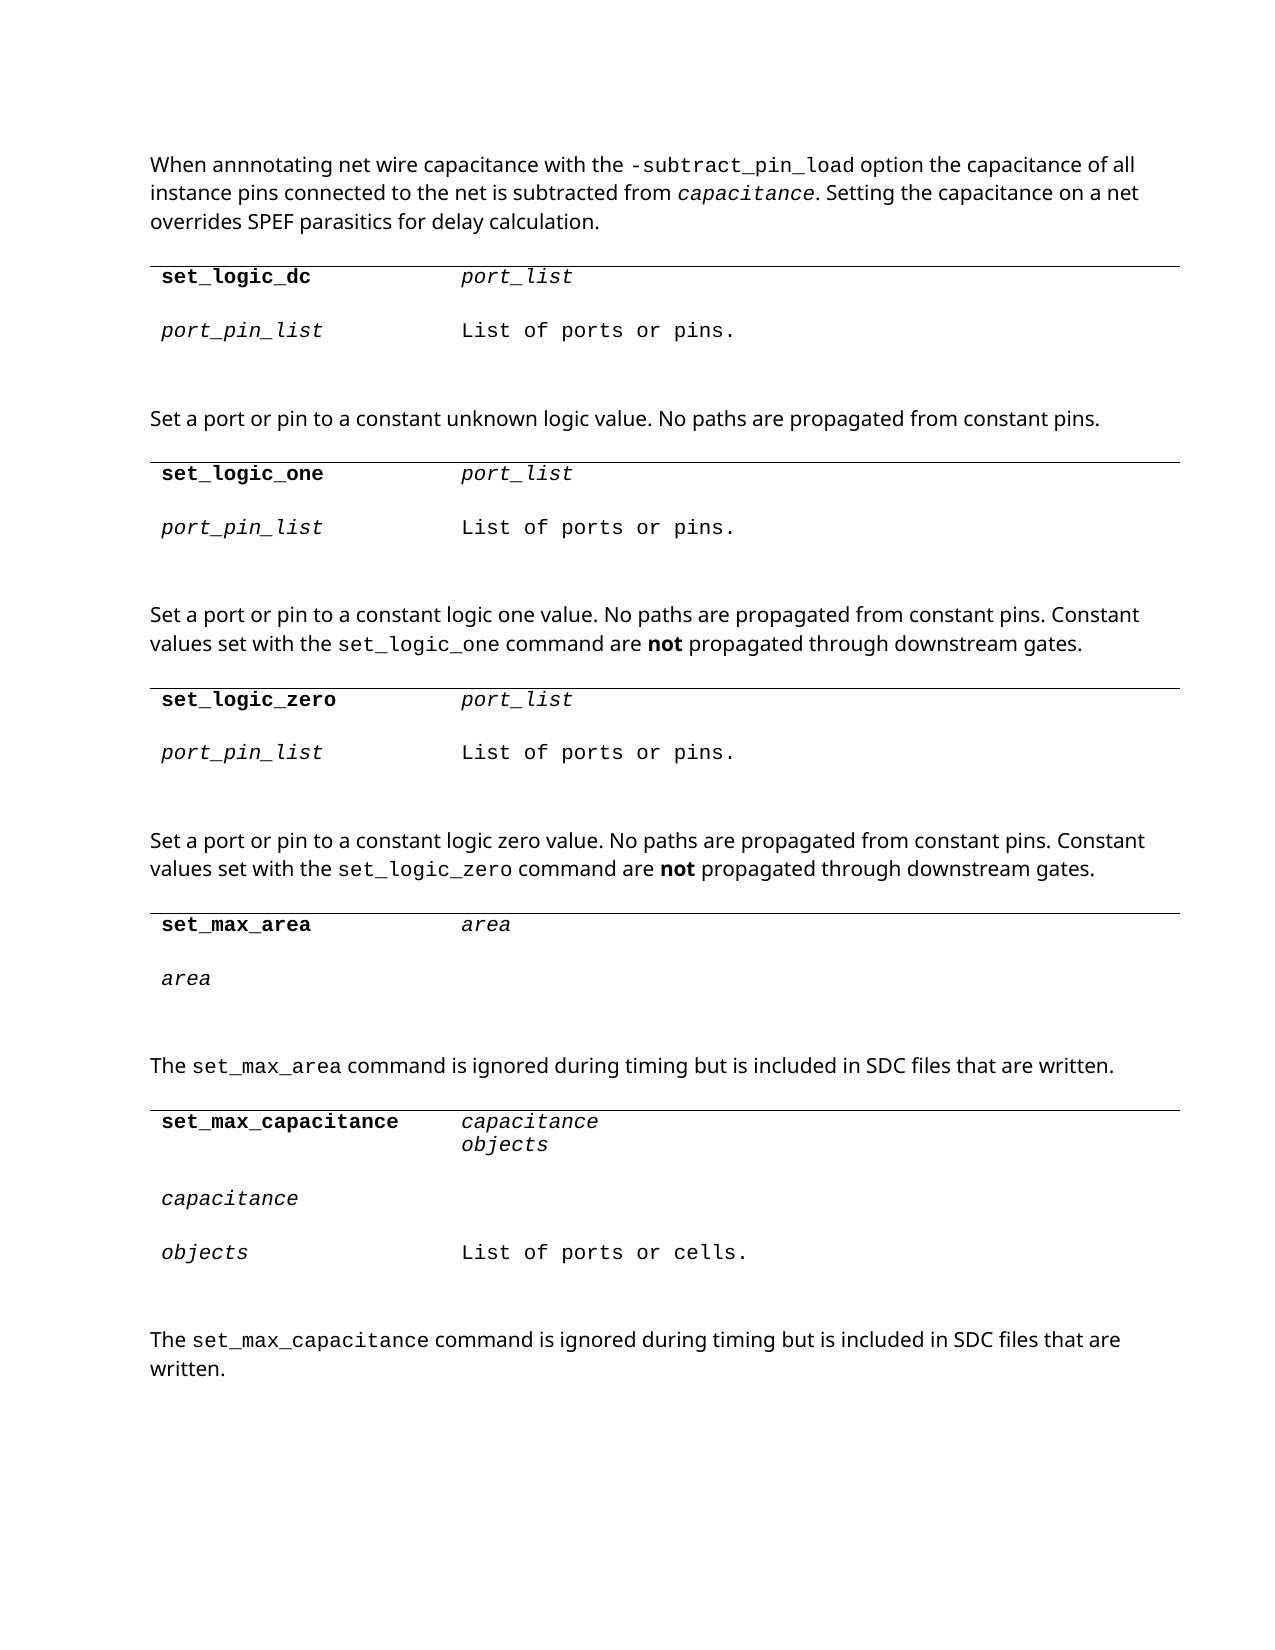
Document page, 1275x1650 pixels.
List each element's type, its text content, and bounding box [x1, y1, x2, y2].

table_cell [450, 1188, 1180, 1242]
text The set_max_capacitance command is ignored during timing but is included in SDC files that are written. [150, 1325, 1180, 1382]
table_header set_max_capacitance [150, 1111, 450, 1188]
table_cell area [150, 968, 450, 1021]
table_cell capacitance [150, 1188, 450, 1242]
table_cell port_pin_list [150, 320, 450, 374]
table_cell List of ports or cells. [450, 1242, 1180, 1295]
table_header set_logic_dc [150, 267, 450, 320]
table_cell port_pin_list [150, 742, 450, 796]
table_header port_list [450, 689, 1180, 742]
table_cell List of ports or pins. [450, 742, 1180, 796]
table_header area [450, 914, 1180, 968]
table_header set_logic_zero [150, 689, 450, 742]
text Set a port or pin to a constant logic zero value. No paths are propagated from constant pins. Constant values set with the set_logic_zero command are not propagated through downstream gates. [150, 826, 1180, 883]
text Set a port or pin to a constant unknown logic value. No paths are propagated from constant pins. [150, 404, 1180, 432]
text The set_max_area command is ignored during timing but is included in SDC files that are written. [150, 1051, 1180, 1080]
table_header port_list [450, 267, 1180, 320]
table_cell port_pin_list [150, 517, 450, 571]
table_header capacitance objects [450, 1111, 1180, 1188]
text Set a port or pin to a constant logic one value. No paths are propagated from constant pins. Constant values set with the set_logic_one command are not propagated through downstream gates. [150, 601, 1180, 658]
table_cell List of ports or pins. [450, 320, 1180, 374]
table_header port_list [450, 463, 1180, 517]
text When annnotating net wire capacitance with the -subtract_pin_load option the capacitance of all instance pins connected to the net is subtracted from capacitance. Setting the capacitance on a net overrides SPEF parasitics for delay calculation. [150, 150, 1180, 236]
table_cell objects [150, 1242, 450, 1295]
table_cell List of ports or pins. [450, 517, 1180, 571]
table_header set_logic_one [150, 463, 450, 517]
table_header set_max_area [150, 914, 450, 968]
table_cell [450, 968, 1180, 1021]
